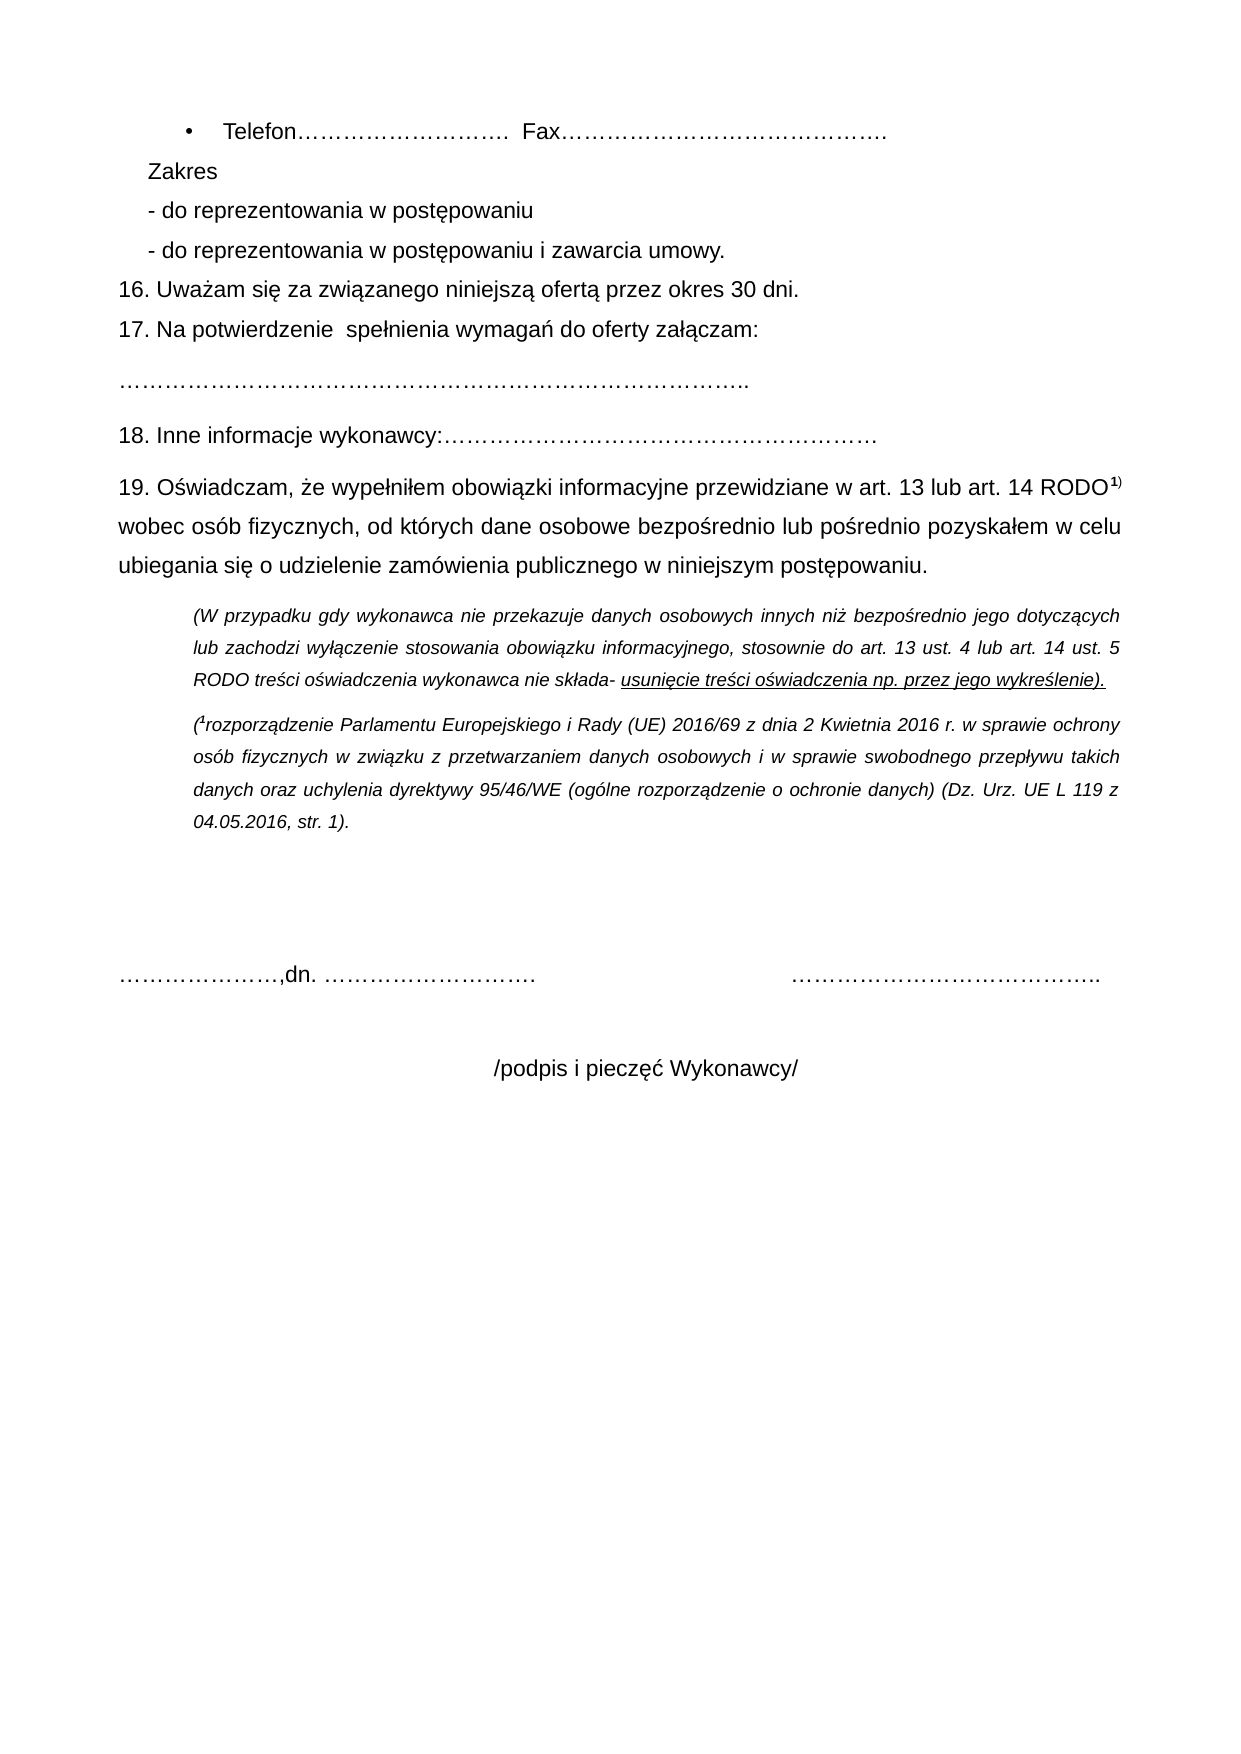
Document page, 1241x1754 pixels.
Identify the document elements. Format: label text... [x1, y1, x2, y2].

text - do reprezentowania w postępowaniu i zawarcia umowy. [148, 237, 1122, 263]
text ……………………………………………………………………….. [118, 367, 1122, 394]
list 19. Oświadczam, że wypełniłem obowiązki informacyjne przewidziane w art. 13 lub art. 14 RODO1) wobec osób fizycznych, od których dane osobowe bezpośrednio lub pośrednio pozyskałem w celu ubiegania się o udzielenie zamówienia publicznego w niniejszym postępowaniu. [83, 473, 1122, 579]
list (W przypadku gdy wykonawca nie przekazuje danych osobowych innych niż bezpośrednio jego dotyczących lub zachodzi wyłączenie stosowania obowiązku informacyjnego, stosownie do art. 13 ust. 4 lub art. 14 ust. 5 RODO treści oświadczenia wykonawca nie składa- usunięcie treści oświadczenia np. przez jego wykreślenie). [156, 604, 1122, 691]
text …………………,dn. ………………………. ………………………………….. [118, 961, 1122, 988]
text 17. Na potwierdzenie spełnienia wymagań do oferty załączam: [118, 316, 1122, 342]
text Zakres [148, 158, 1122, 184]
text - do reprezentowania w postępowaniu [148, 197, 1122, 223]
text 16. Uważam się za związanego niniejszą ofertą przez okres 30 dni. [118, 276, 1122, 302]
list Telefon………………………. Fax……………………………………. [185, 118, 1122, 144]
text /podpis i pieczęć Wykonawcy/ [118, 1015, 1122, 1081]
text 18. Inne informacje wykonawcy:………………………………………………… [118, 422, 1122, 448]
list (1rozporządzenie Parlamentu Europejskiego i Rady (UE) 2016/69 z dnia 2 Kwietnia 2016 r. w sprawie ochrony osób fizycznych w związku z przetwarzaniem danych osobowych i w sprawie swobodnego przepływu takich danych oraz uchylenia dyrektywy 95/46/WE (ogólne rozporządzenie o ochronie danych) (Dz. Urz. UE L 119 z 04.05.2016, str. 1). [156, 714, 1122, 832]
